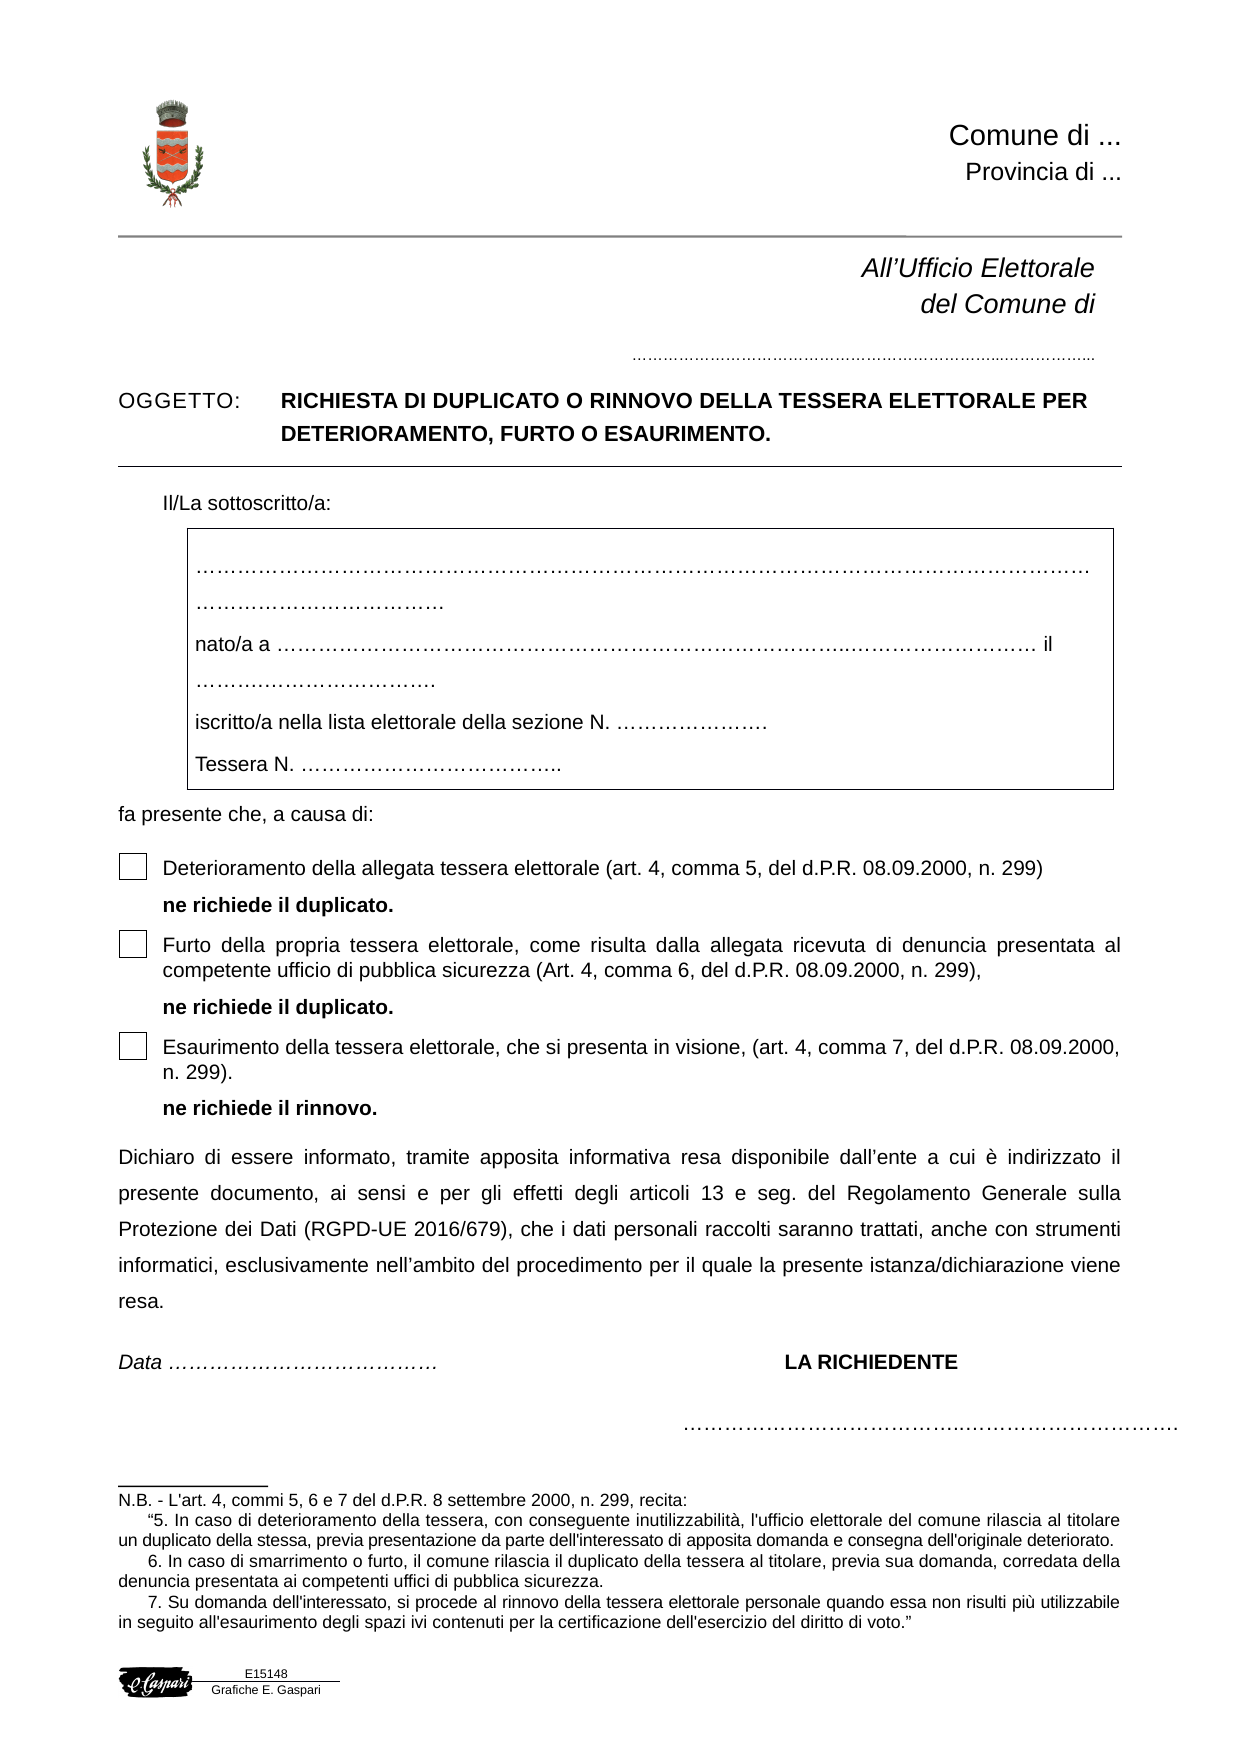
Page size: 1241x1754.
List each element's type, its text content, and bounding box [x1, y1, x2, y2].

text Il/La sottoscritto/a: [162, 490, 1122, 514]
text ne richiede il rinnovo. [118, 1096, 1122, 1120]
text …………………………………..…………………………. [118, 1411, 1122, 1435]
text OGGETTO: RICHIESTA DI DUPLICATO O RINNOVO DELLA TESSERA ELETTORALE PER DETERIORAMENTO, FURTO O ESAURIMENTO. [118, 388, 1122, 446]
text Provincia di ... [224, 157, 1122, 185]
text All’Ufficio Elettorale [635, 252, 1095, 283]
text ……………………………………………………………...……………... [591, 335, 1095, 366]
picture [122, 87, 224, 219]
text Deterioramento della allegata tessera elettorale (art. 4, comma 5, del d.P.R. 08.09.2000, n. 299) [118, 852, 1122, 880]
picture [118, 1666, 193, 1698]
text Comune di ... [224, 118, 1122, 152]
text “5. In caso di deterioramento della tessera, con conseguente inutilizzabilità, l'ufficio elettorale del comune rilascia al titolare un duplicato della stessa, previa presentazione da parte dell'interessato di apposita domanda e consegna dell'originale deteriorato. [118, 1510, 1122, 1551]
text Furto della propria tessera elettorale, come risulta dalla allegata ricevuta di denuncia presentata al competente ufficio di pubblica sicurezza (Art. 4, comma 6, del d.P.R. 08.09.2000, n. 299), [118, 929, 1122, 982]
text Esaurimento della tessera elettorale, che si presenta in visione, (art. 4, comma 7, del d.P.R. 08.09.2000, n. 299). [118, 1031, 1122, 1084]
text Data ………………………………… LA RICHIEDENTE [118, 1350, 1122, 1374]
text 6. In caso di smarrimento o furto, il comune rilascia il duplicato della tessera al titolare, previa sua domanda, corredata della denuncia presentata ai competenti uffici di pubblica sicurezza. [118, 1551, 1122, 1591]
text ne richiede il duplicato. [118, 893, 1122, 917]
text Dichiaro di essere informato, tramite apposita informativa resa disponibile dall’ente a cui è indirizzato il presente documento, ai sensi e per gli effetti degli articoli 13 e seg. del Regolamento Generale sulla Protezione dei Dati (RGPD-UE 2016/679), che i dati personali raccolti saranno trattati, anche con strumenti informatici, esclusivamente nell’ambito del procedimento per il quale la presente istanza/dichiarazione viene resa. [118, 1145, 1122, 1313]
text fa presente che, a causa di: [118, 802, 1122, 826]
text 7. Su domanda dell'interessato, si procede al rinnovo della tessera elettorale personale quando essa non risulti più utilizzabile in seguito all'esaurimento degli spazi ivi contenuti per la certificazione dell'esercizio del diritto di voto.” [118, 1591, 1122, 1632]
text del Comune di [694, 288, 1095, 319]
text N.B. - L'art. 4, commi 5, 6 e 7 del d.P.R. 8 settembre 2000, n. 299, recita: [118, 1489, 1122, 1510]
text ne richiede il duplicato. [118, 994, 1122, 1018]
table_header ………………………………………………………………………………………………………………………………………………… nato/a a ………………………………………………………………………..……………………… il ……….……………………. iscritto/a nella lista elettorale della sezione N. …………………. Tessera N. ……………………………….. [188, 529, 1113, 788]
